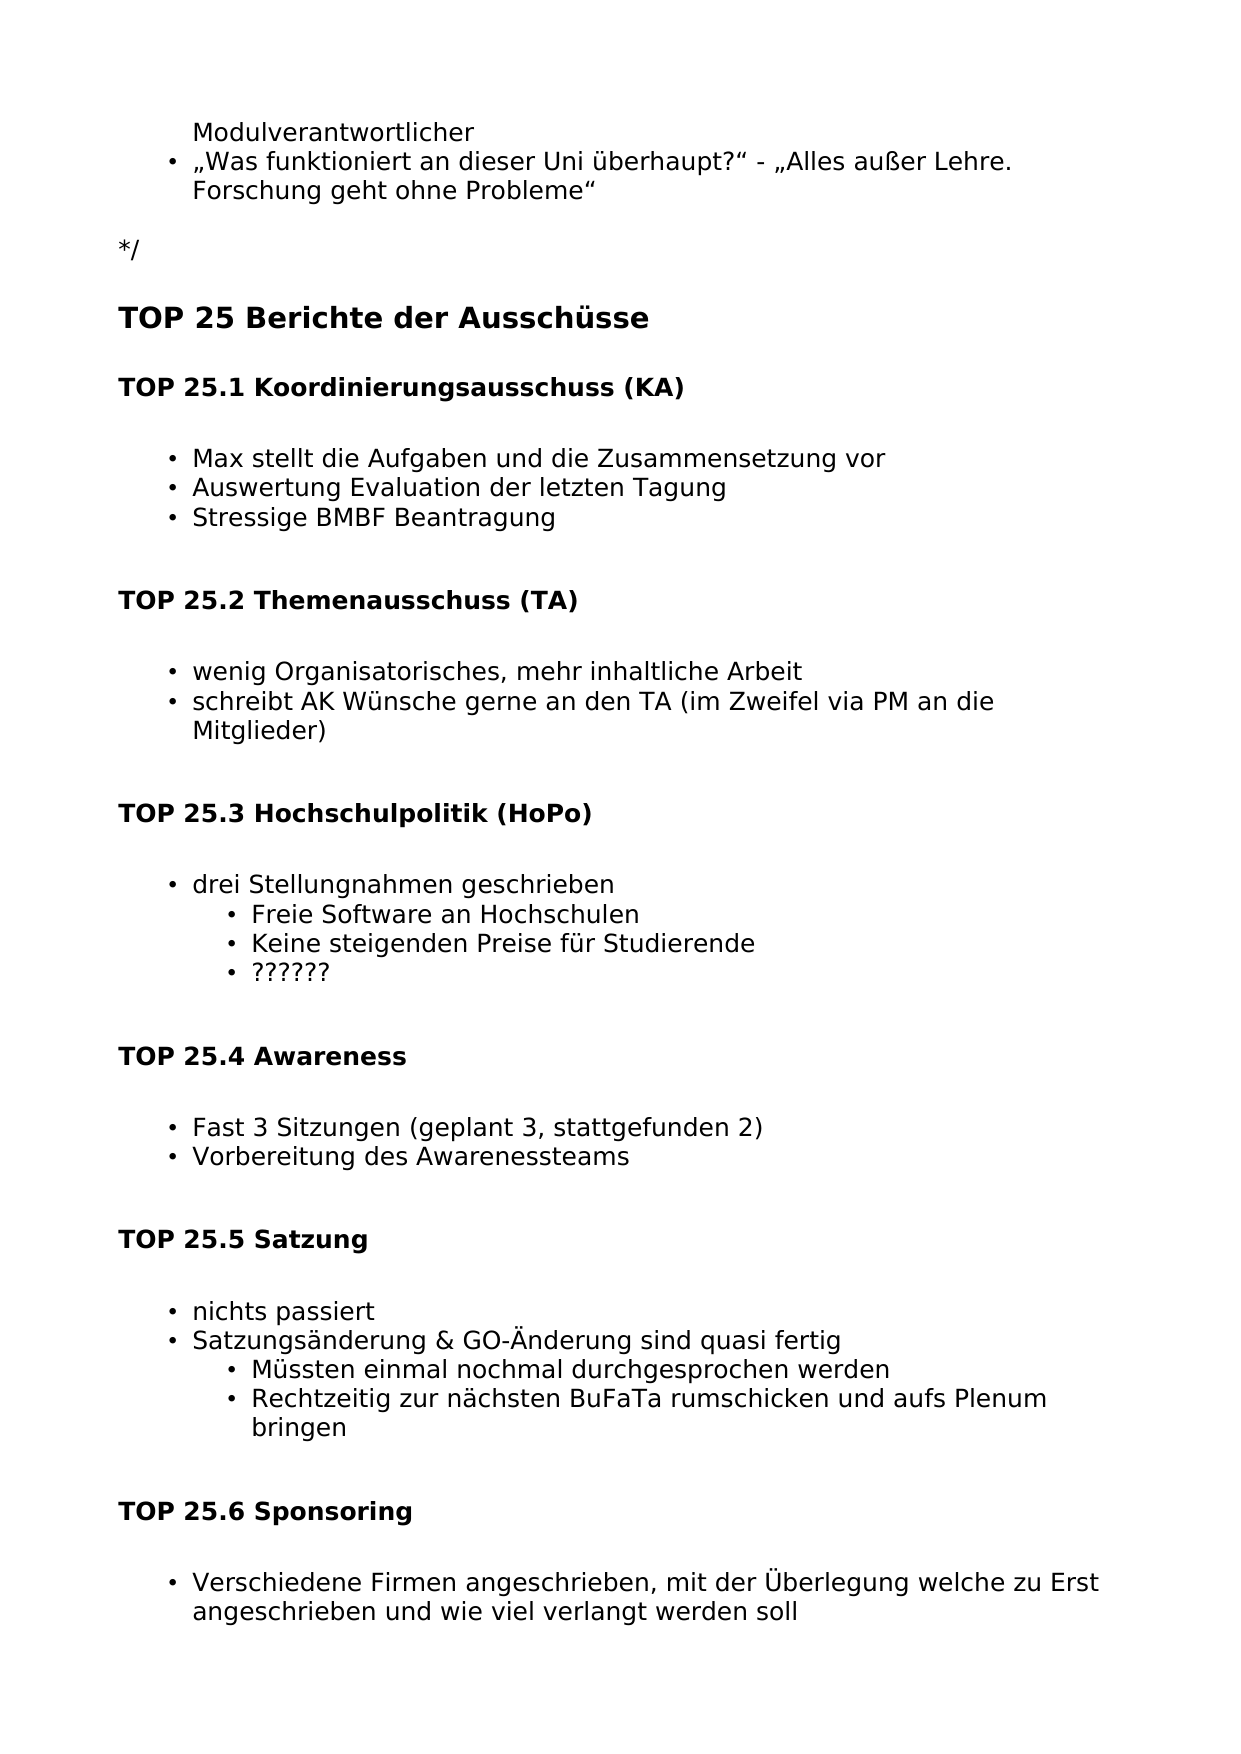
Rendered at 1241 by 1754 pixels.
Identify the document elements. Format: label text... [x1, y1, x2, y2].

list Stressige BMBF Beantragung [177, 503, 1122, 532]
list „Was funktioniert an dieser Uni überhaupt?“ - „Alles außer Lehre. Forschung geht ohne Probleme“ [177, 147, 1122, 206]
list Keine steigenden Preise für Studierende [236, 929, 1122, 958]
list Auswertung Evaluation der letzten Tagung [177, 473, 1122, 503]
list schreibt AK Wünsche gerne an den TA (im Zweifel via PM an die Mitglieder) [177, 687, 1122, 745]
list Max stellt die Aufgaben und die Zusammensetzung vor [177, 444, 1122, 473]
list Fast 3 Sitzungen (geplant 3, stattgefunden 2) [177, 1113, 1122, 1142]
subtitle TOP 25.6 Sponsoring [118, 1497, 1122, 1526]
subtitle TOP 25.2 Themenausschuss (TA) [118, 586, 1122, 616]
list Verschiedene Firmen angeschrieben, mit der Überlegung welche zu Erst angeschrieben und wie viel verlangt werden soll [177, 1568, 1122, 1627]
list Freie Software an Hochschulen [236, 900, 1122, 929]
list Müssten einmal nochmal durchgesprochen werden [236, 1355, 1122, 1384]
list -Modulverantwortlicher [177, 118, 1122, 147]
text */ [118, 235, 1122, 264]
list Satzungsänderung & GO-Änderung sind quasi fertig [177, 1326, 1122, 1355]
subtitle TOP 25.4 Awareness [118, 1042, 1122, 1071]
list nichts passiert [177, 1297, 1122, 1326]
list ?????? [236, 958, 1122, 987]
subtitle TOP 25.5 Satzung [118, 1226, 1122, 1255]
list Rechtzeitig zur nächsten BuFaTa rumschicken und aufs Plenum bringen [236, 1384, 1122, 1443]
list drei Stellungnahmen geschrieben [177, 871, 1122, 900]
subtitle TOP 25 Berichte der Ausschüsse [118, 302, 1122, 336]
subtitle TOP 25.3 Hochschulpolitik (HoPo) [118, 799, 1122, 829]
list wenig Organisatorisches, mehr inhaltliche Arbeit [177, 657, 1122, 687]
subtitle TOP 25.1 Koordinierungsausschuss (KA) [118, 373, 1122, 402]
list Vorbereitung des Awarenessteams [177, 1142, 1122, 1171]
